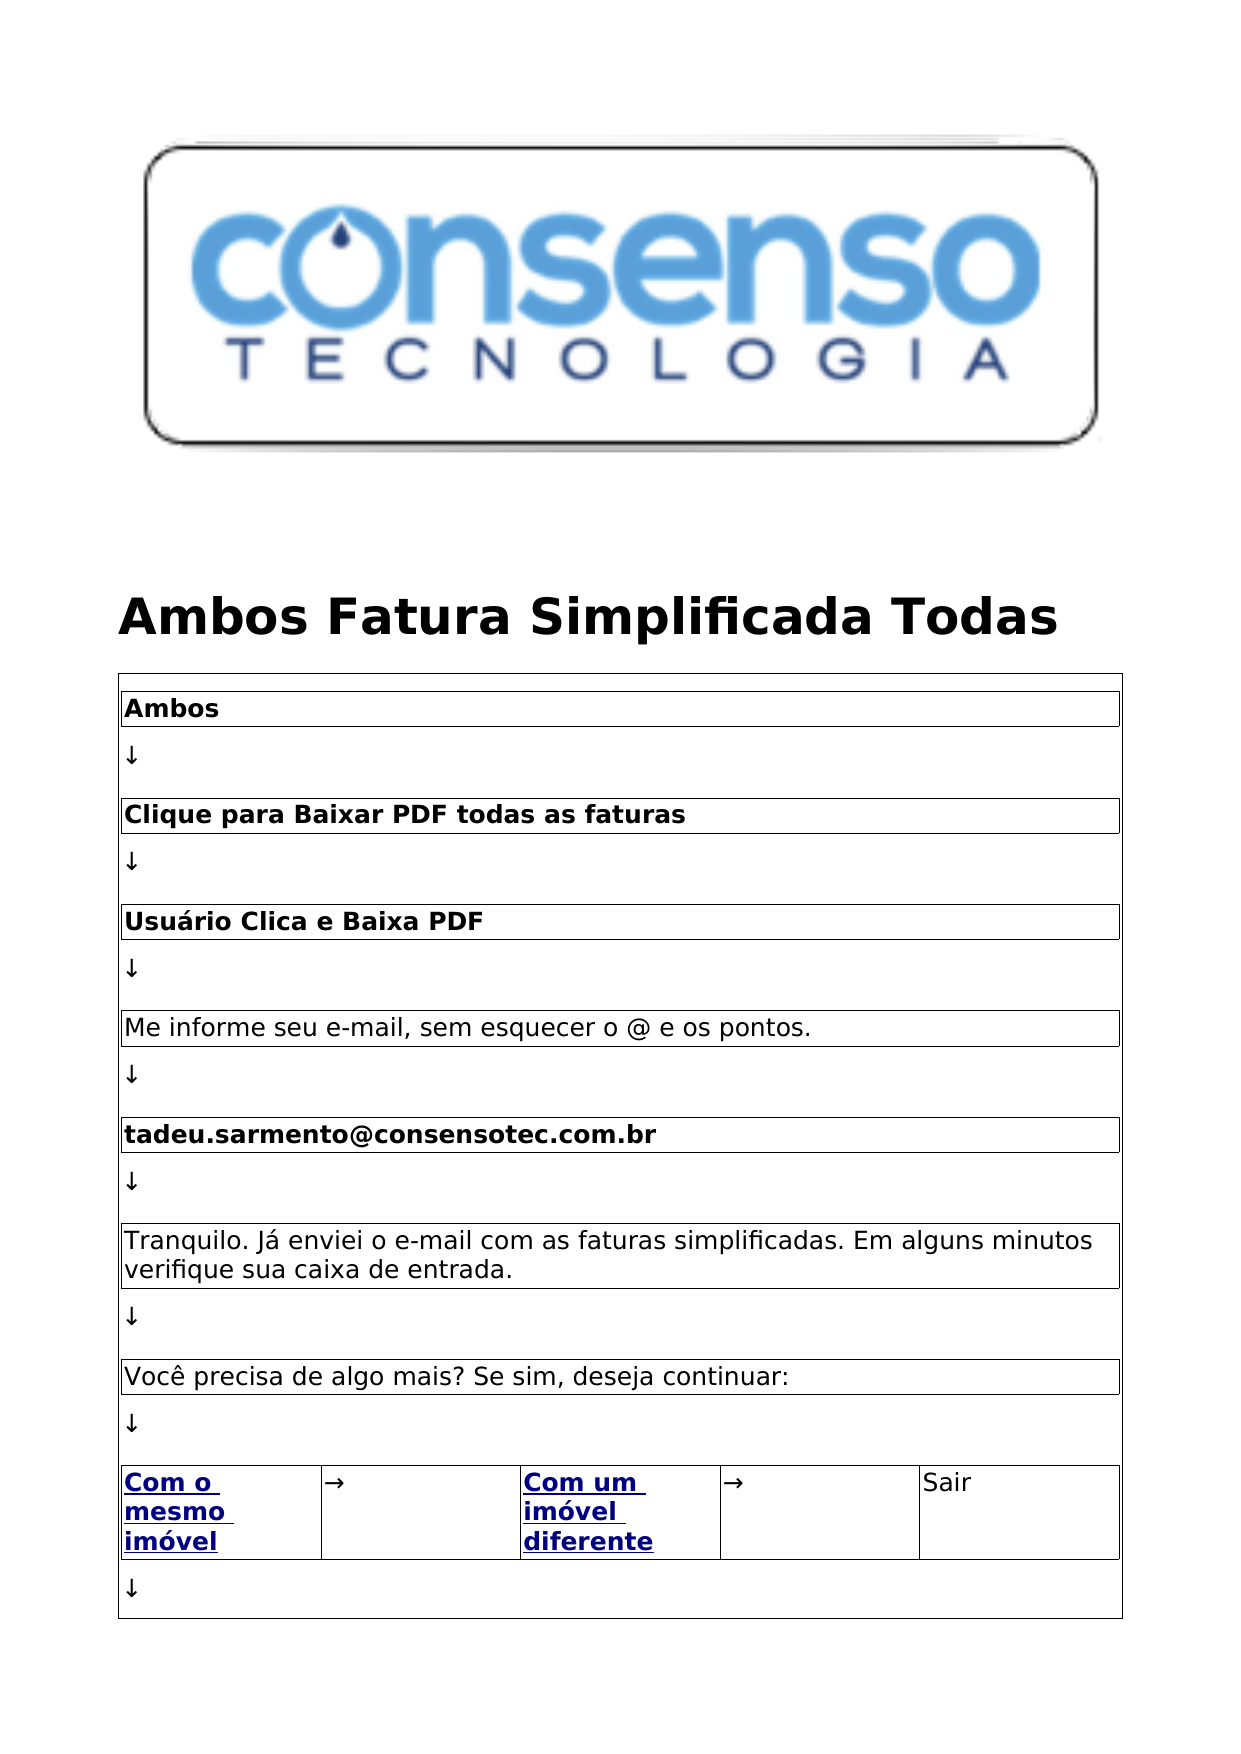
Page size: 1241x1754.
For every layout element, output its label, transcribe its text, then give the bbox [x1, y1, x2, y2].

table_header Sair [920, 1466, 1119, 1559]
table_header Ambos [122, 692, 1119, 726]
table_header Usuário Clica e Baixa PDF [122, 905, 1119, 939]
table_header ↓ ↓ ↓ ↓ ↓ ↓ ↓ ↓ [119, 674, 1122, 1618]
table_header Me informe seu e-mail, sem esquecer o @ e os pontos. [122, 1011, 1119, 1046]
table_header Clique para Baixar PDF todas as faturas [122, 799, 1119, 833]
table_header Tranquilo. Já enviei o e-mail com as faturas simplificadas. Em alguns minutos verifique sua caixa de entrada. [122, 1224, 1119, 1288]
table_header → [322, 1466, 520, 1559]
table_header Você precisa de algo mais? Se sim, deseja continuar: [122, 1360, 1119, 1394]
picture [118, 130, 1123, 480]
table_header → [721, 1466, 919, 1559]
table_header tadeu.sarmento@consensotec.com.br [122, 1118, 1119, 1152]
subtitle Ambos Fatura Simplificada Todas [118, 588, 1122, 646]
table_header Com o mesmo imóvel [122, 1466, 321, 1559]
table_header Com um imóvel diferente [521, 1466, 720, 1559]
